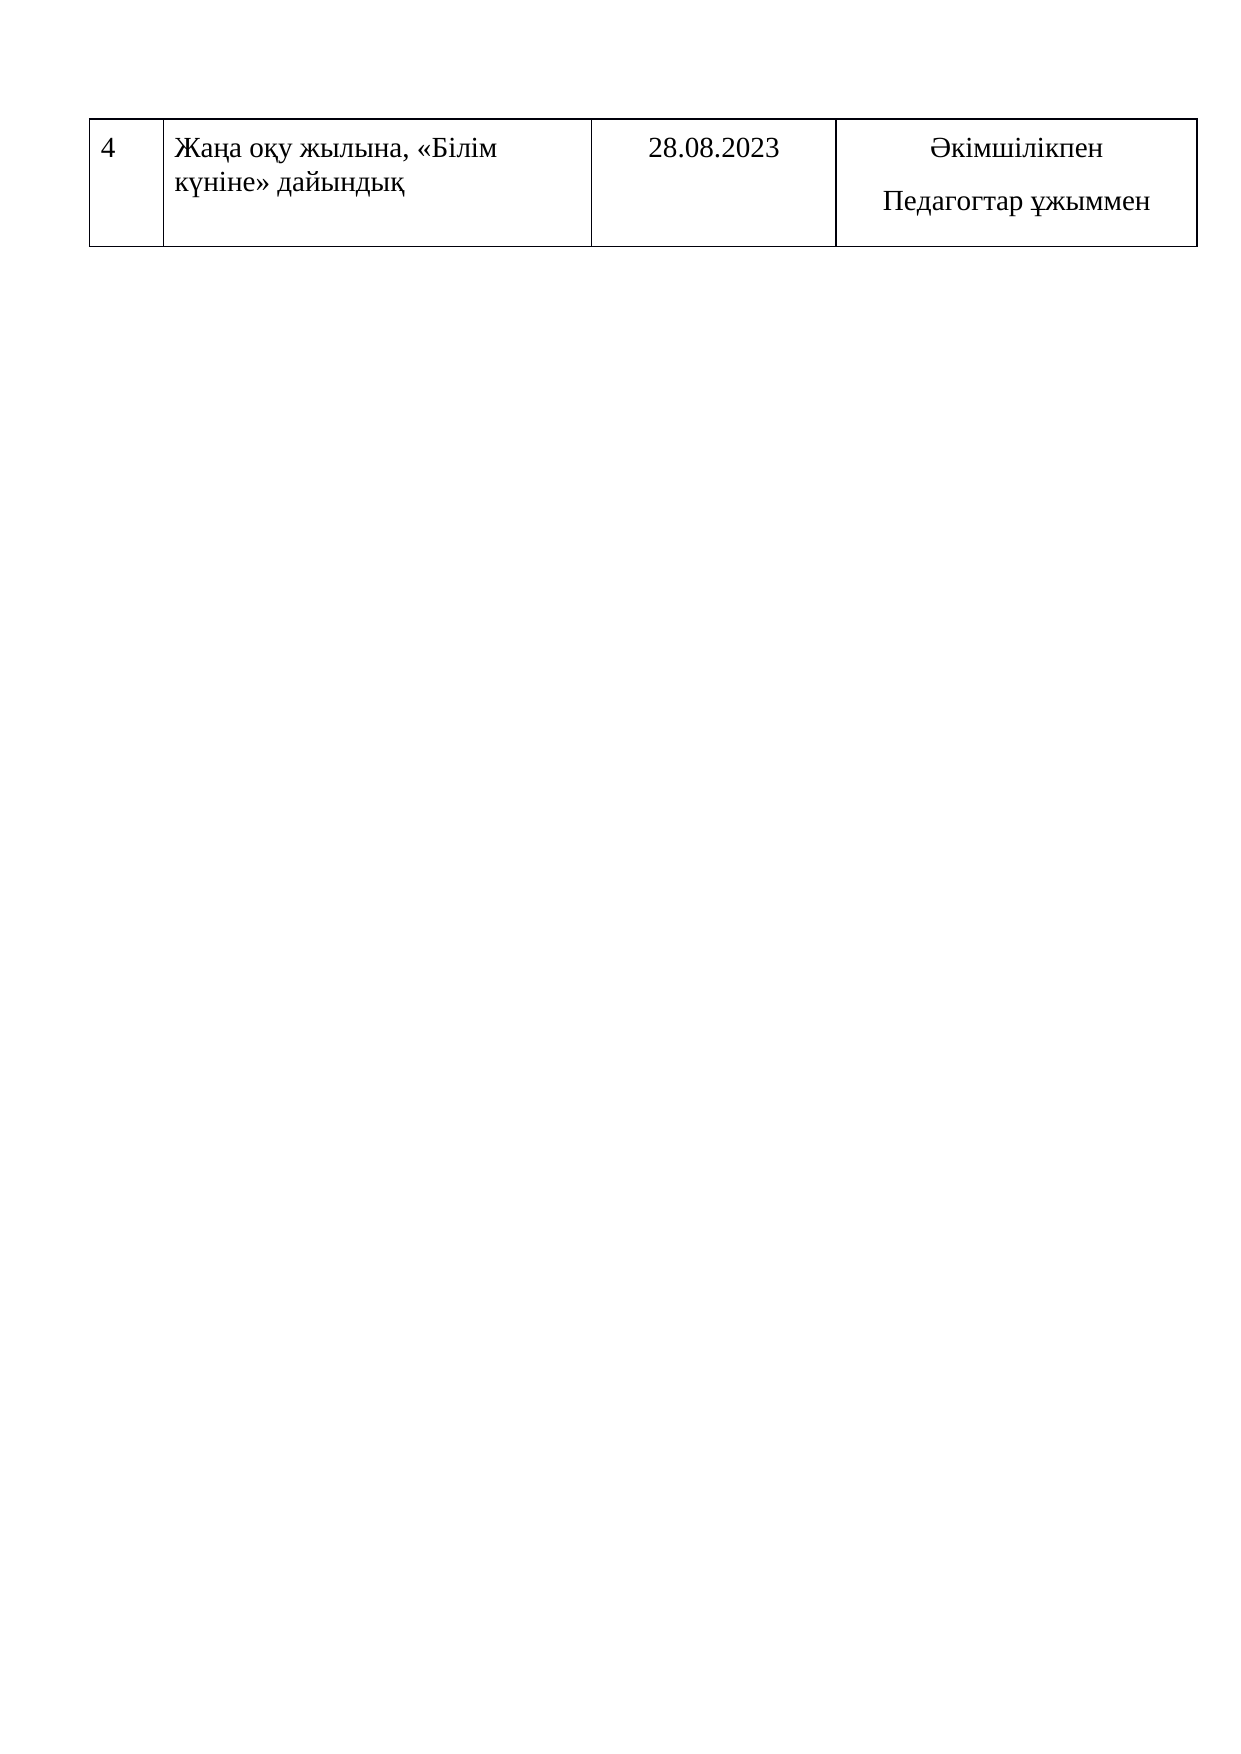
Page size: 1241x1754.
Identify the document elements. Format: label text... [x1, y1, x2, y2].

table_cell 4 [90, 120, 163, 246]
table_cell Жаңа оқу жылына, «Білім күніне» дайындық [164, 120, 591, 246]
table_cell 28.08.2023 [592, 120, 835, 246]
table_cell Әкімшілікпен Педагогтар ұжыммен [837, 120, 1196, 246]
